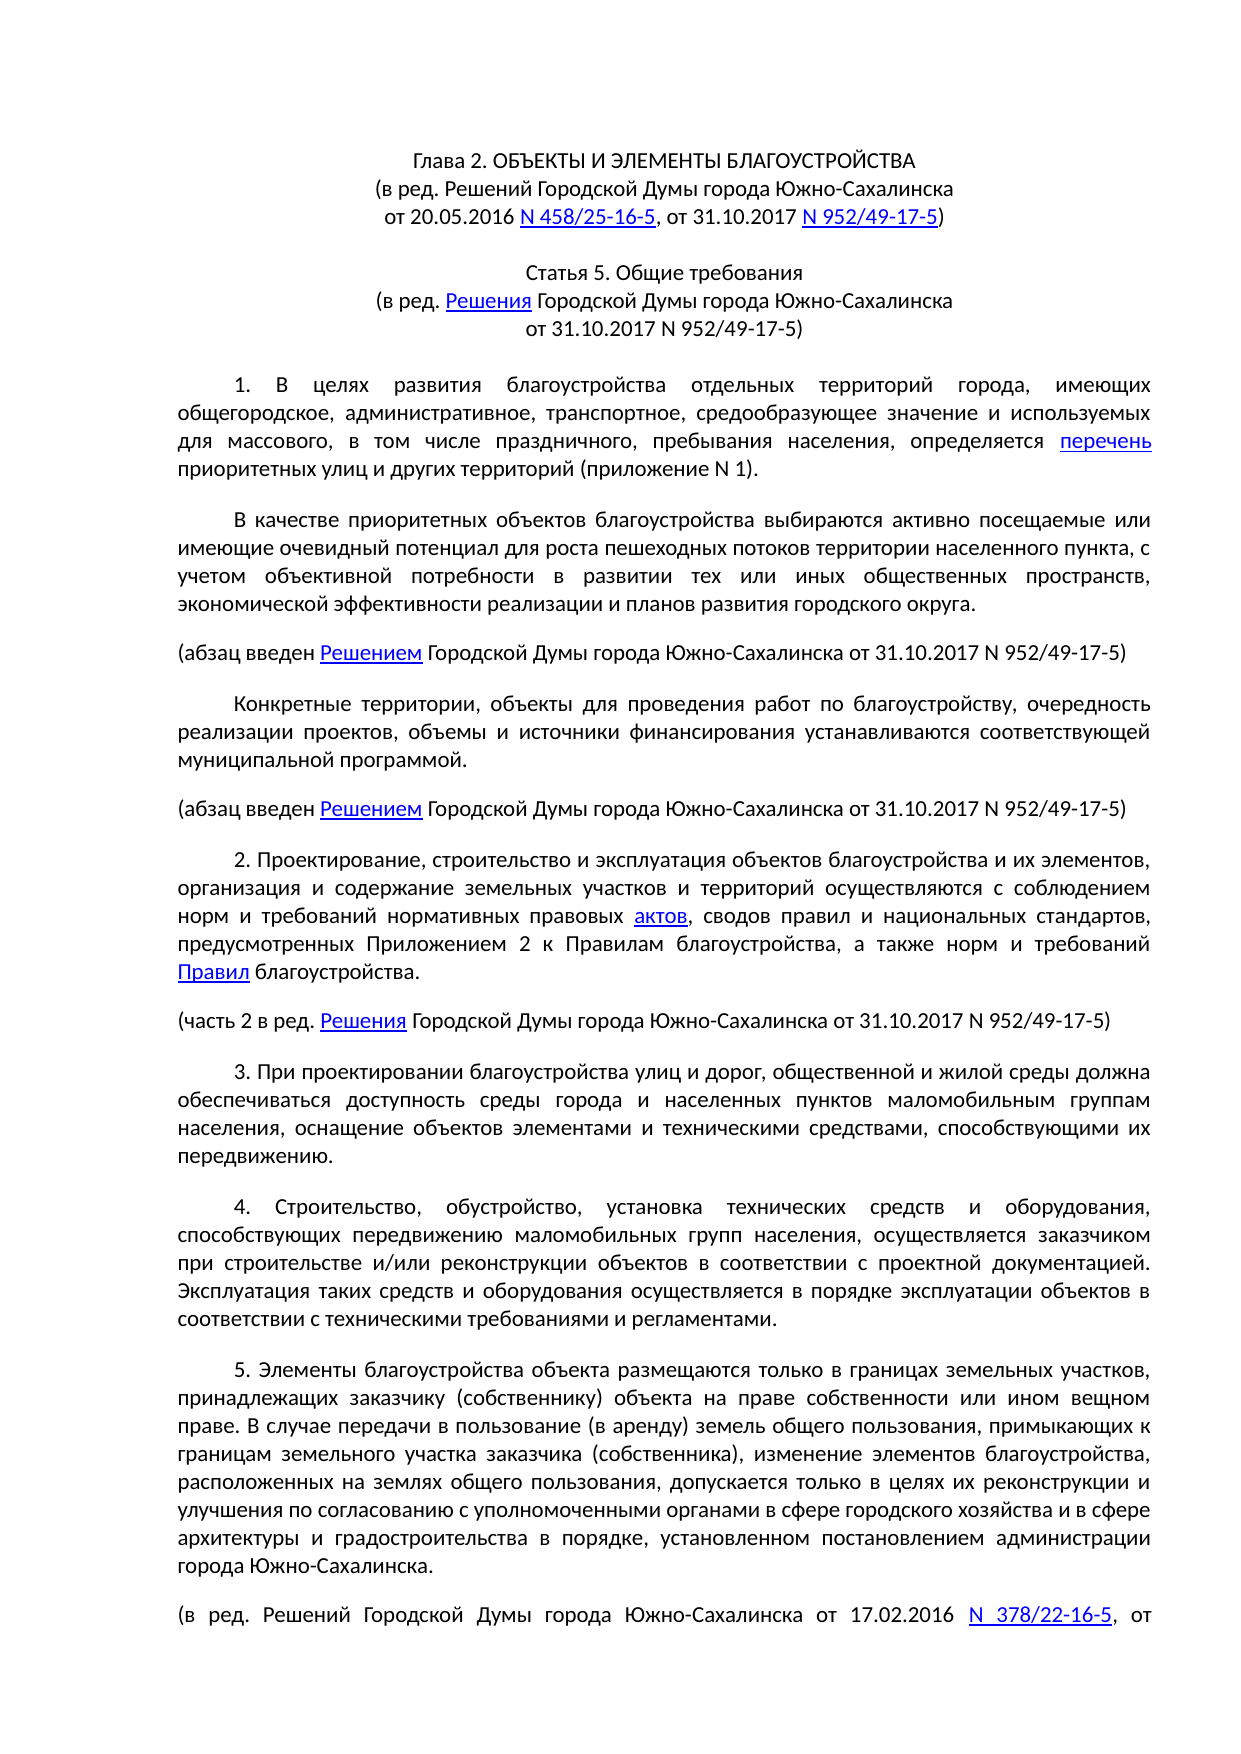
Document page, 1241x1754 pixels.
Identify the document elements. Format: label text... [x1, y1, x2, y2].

text (часть 2 в ред. Решения Городской Думы города Южно-Сахалинска от 31.10.2017 N 952/49-17-5) [177, 1006, 1152, 1034]
subtitle Глава 2. ОБЪЕКТЫ И ЭЛЕМЕНТЫ БЛАГОУСТРОЙСТВА [177, 146, 1152, 174]
text 2. Проектирование, строительство и эксплуатация объектов благоустройства и их элементов, организация и содержание земельных участков и территорий осуществляются с соблюдением норм и требований нормативных правовых актов, сводов правил и национальных стандартов, предусмотренных Приложением 2 к Правилам благоустройства, а также норм и требований Правил благоустройства. [177, 845, 1152, 985]
text (в ред. Решений Городской Думы города Южно-Сахалинска от 17.02.2016 N 378/22-16-5, от [177, 1600, 1152, 1628]
text от 31.10.2017 N 952/49-17-5) [177, 314, 1152, 342]
text 3. При проектировании благоустройства улиц и дорог, общественной и жилой среды должна обеспечиваться доступность среды города и населенных пунктов маломобильным группам населения, оснащение объектов элементами и техническими средствами, способствующими их передвижению. [177, 1057, 1152, 1169]
text от 20.05.2016 N 458/25-16-5, от 31.10.2017 N 952/49-17-5) [177, 202, 1152, 230]
text (в ред. Решений Городской Думы города Южно-Сахалинска [177, 174, 1152, 202]
text (абзац введен Решением Городской Думы города Южно-Сахалинска от 31.10.2017 N 952/49-17-5) [177, 794, 1152, 822]
subtitle Статья 5. Общие требования [177, 258, 1152, 286]
text 4. Строительство, обустройство, установка технических средств и оборудования, способствующих передвижению маломобильных групп населения, осуществляется заказчиком при строительстве и/или реконструкции объектов в соответствии с проектной документацией. Эксплуатация таких средств и оборудования осуществляется в порядке эксплуатации объектов в соответствии с техническими требованиями и регламентами. [177, 1192, 1152, 1332]
text (абзац введен Решением Городской Думы города Южно-Сахалинска от 31.10.2017 N 952/49-17-5) [177, 638, 1152, 666]
text 1. В целях развития благоустройства отдельных территорий города, имеющих общегородское, административное, транспортное, средообразующее значение и используемых для массового, в том числе праздничного, пребывания населения, определяется перечень приоритетных улиц и других территорий (приложение N 1). [177, 370, 1152, 482]
text (в ред. Решения Городской Думы города Южно-Сахалинска [177, 286, 1152, 314]
text 5. Элементы благоустройства объекта размещаются только в границах земельных участков, принадлежащих заказчику (собственнику) объекта на праве собственности или ином вещном праве. В случае передачи в пользование (в аренду) земель общего пользования, примыкающих к границам земельного участка заказчика (собственника), изменение элементов благоустройства, расположенных на землях общего пользования, допускается только в целях их реконструкции и улучшения по согласованию с уполномоченными органами в сфере городского хозяйства и в сфере архитектуры и градостроительства в порядке, установленном постановлением администрации города Южно-Сахалинска. [177, 1355, 1152, 1579]
text Конкретные территории, объекты для проведения работ по благоустройству, очередность реализации проектов, объемы и источники финансирования устанавливаются соответствующей муниципальной программой. [177, 689, 1152, 773]
text В качестве приоритетных объектов благоустройства выбираются активно посещаемые или имеющие очевидный потенциал для роста пешеходных потоков территории населенного пункта, с учетом объективной потребности в развитии тех или иных общественных пространств, экономической эффективности реализации и планов развития городского округа. [177, 505, 1152, 617]
